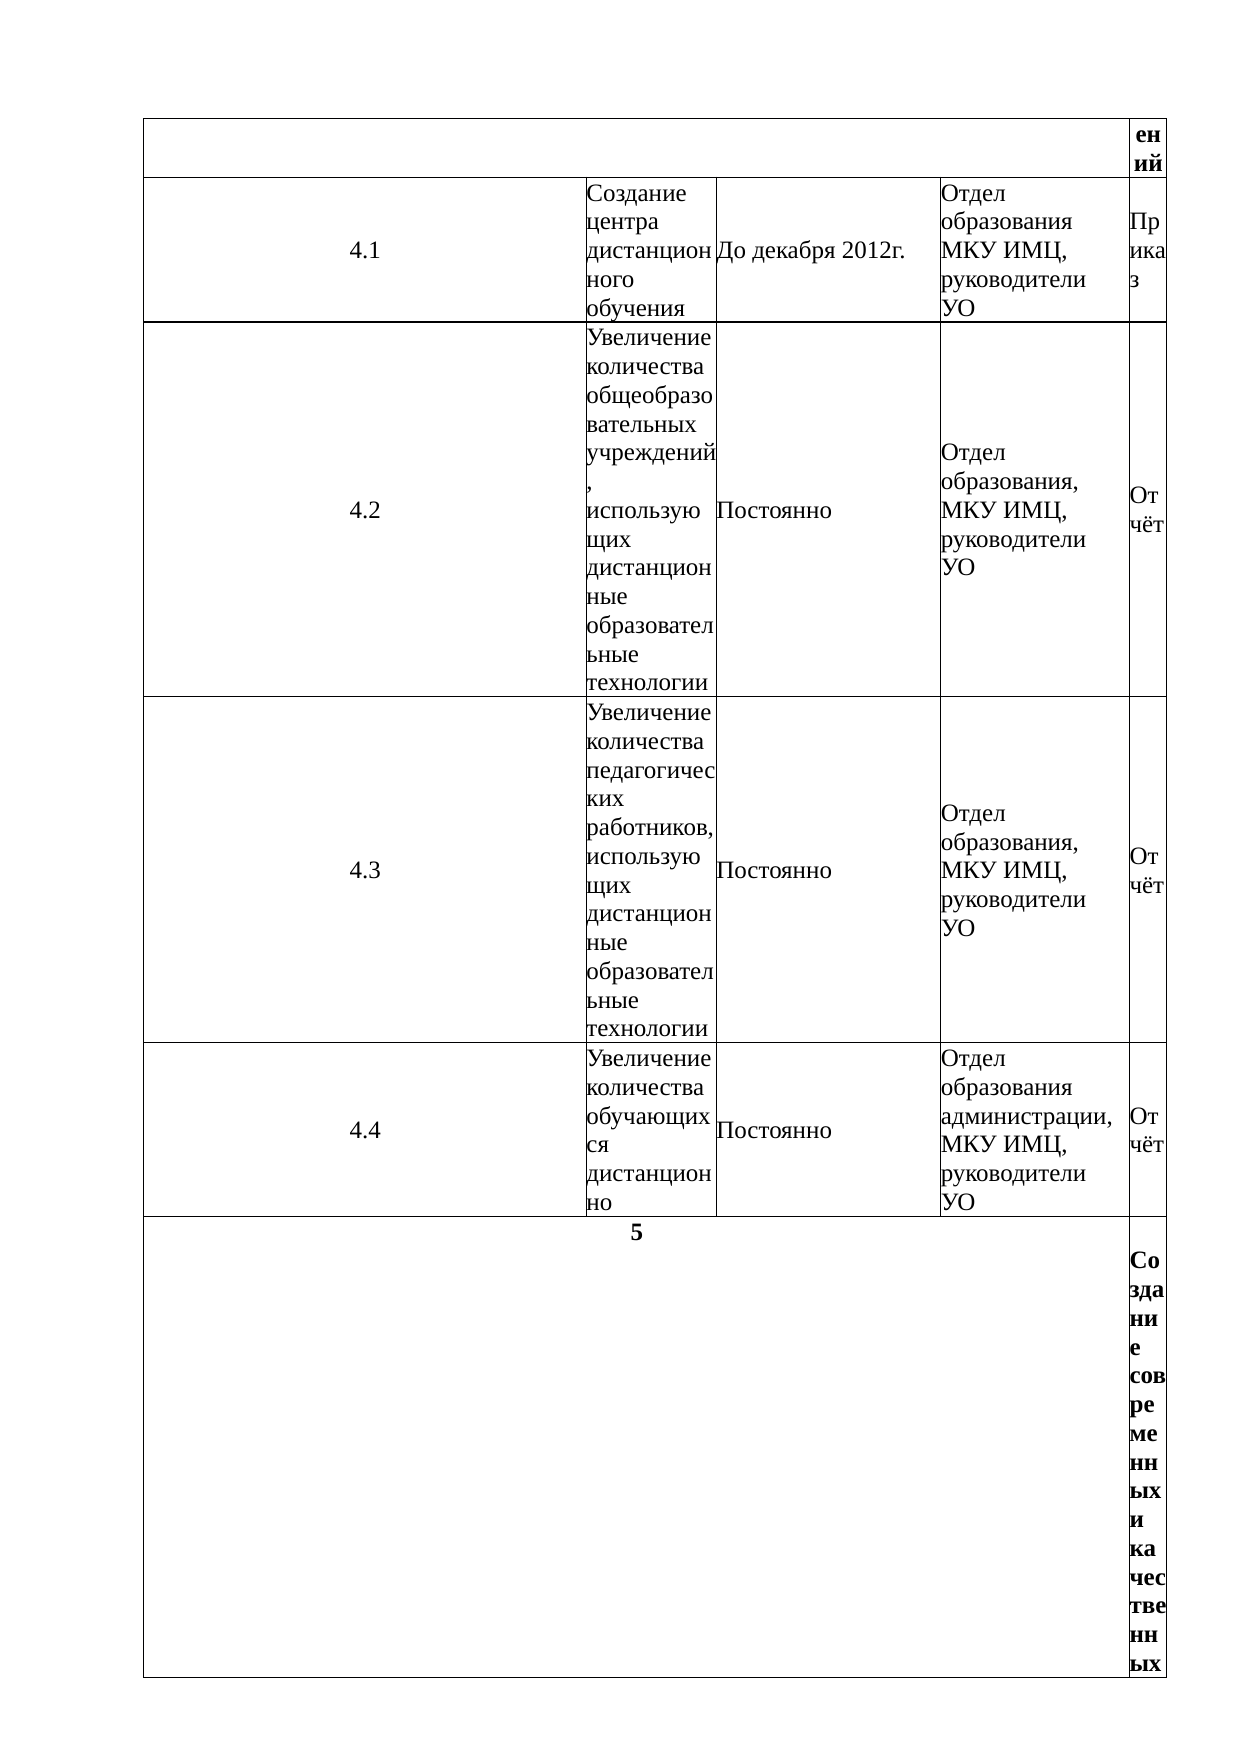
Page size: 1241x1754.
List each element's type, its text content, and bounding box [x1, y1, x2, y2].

table_cell 5 [144, 1217, 1129, 1677]
table_cell Постоянно [717, 323, 940, 696]
table_cell До декабря 2012г. [717, 178, 940, 321]
table_cell ений [1130, 119, 1166, 177]
table_cell Создание центра дистанционного обучения [587, 178, 716, 321]
table_cell Отдел образования, МКУ ИМЦ, руководители УО [941, 697, 1129, 1042]
table_cell Увеличение количества общеобразовательных учреждений, использующих дистанционные образовательные технологии [587, 323, 716, 696]
table_cell Постоянно [717, 697, 940, 1042]
table_cell 4.3 [144, 697, 586, 1042]
table_cell Отчёт [1130, 323, 1166, 696]
table_cell Отчёт [1130, 1043, 1166, 1216]
table_cell 4.2 [144, 323, 586, 696]
table_cell Отчёт [1130, 697, 1166, 1042]
table_cell 4.1 [144, 178, 586, 321]
table_cell Постоянно [717, 1043, 940, 1216]
table_cell Отдел образования МКУ ИМЦ, руководители УО [941, 178, 1129, 321]
table_cell Приказ [1130, 178, 1166, 321]
table_cell Создание современных и качественных [1130, 1217, 1166, 1677]
table_cell Отдел образования администрации, МКУ ИМЦ, руководители УО [941, 1043, 1129, 1216]
table_cell Увеличение количества педагогических работников, использующих дистанционные образовательные технологии [587, 697, 716, 1042]
table_cell [144, 119, 1129, 177]
table_cell Увеличение количества обучающихся дистанционно [587, 1043, 716, 1216]
table_cell Отдел образования, МКУ ИМЦ, руководители УО [941, 323, 1129, 696]
table_cell 4.4 [144, 1043, 586, 1216]
